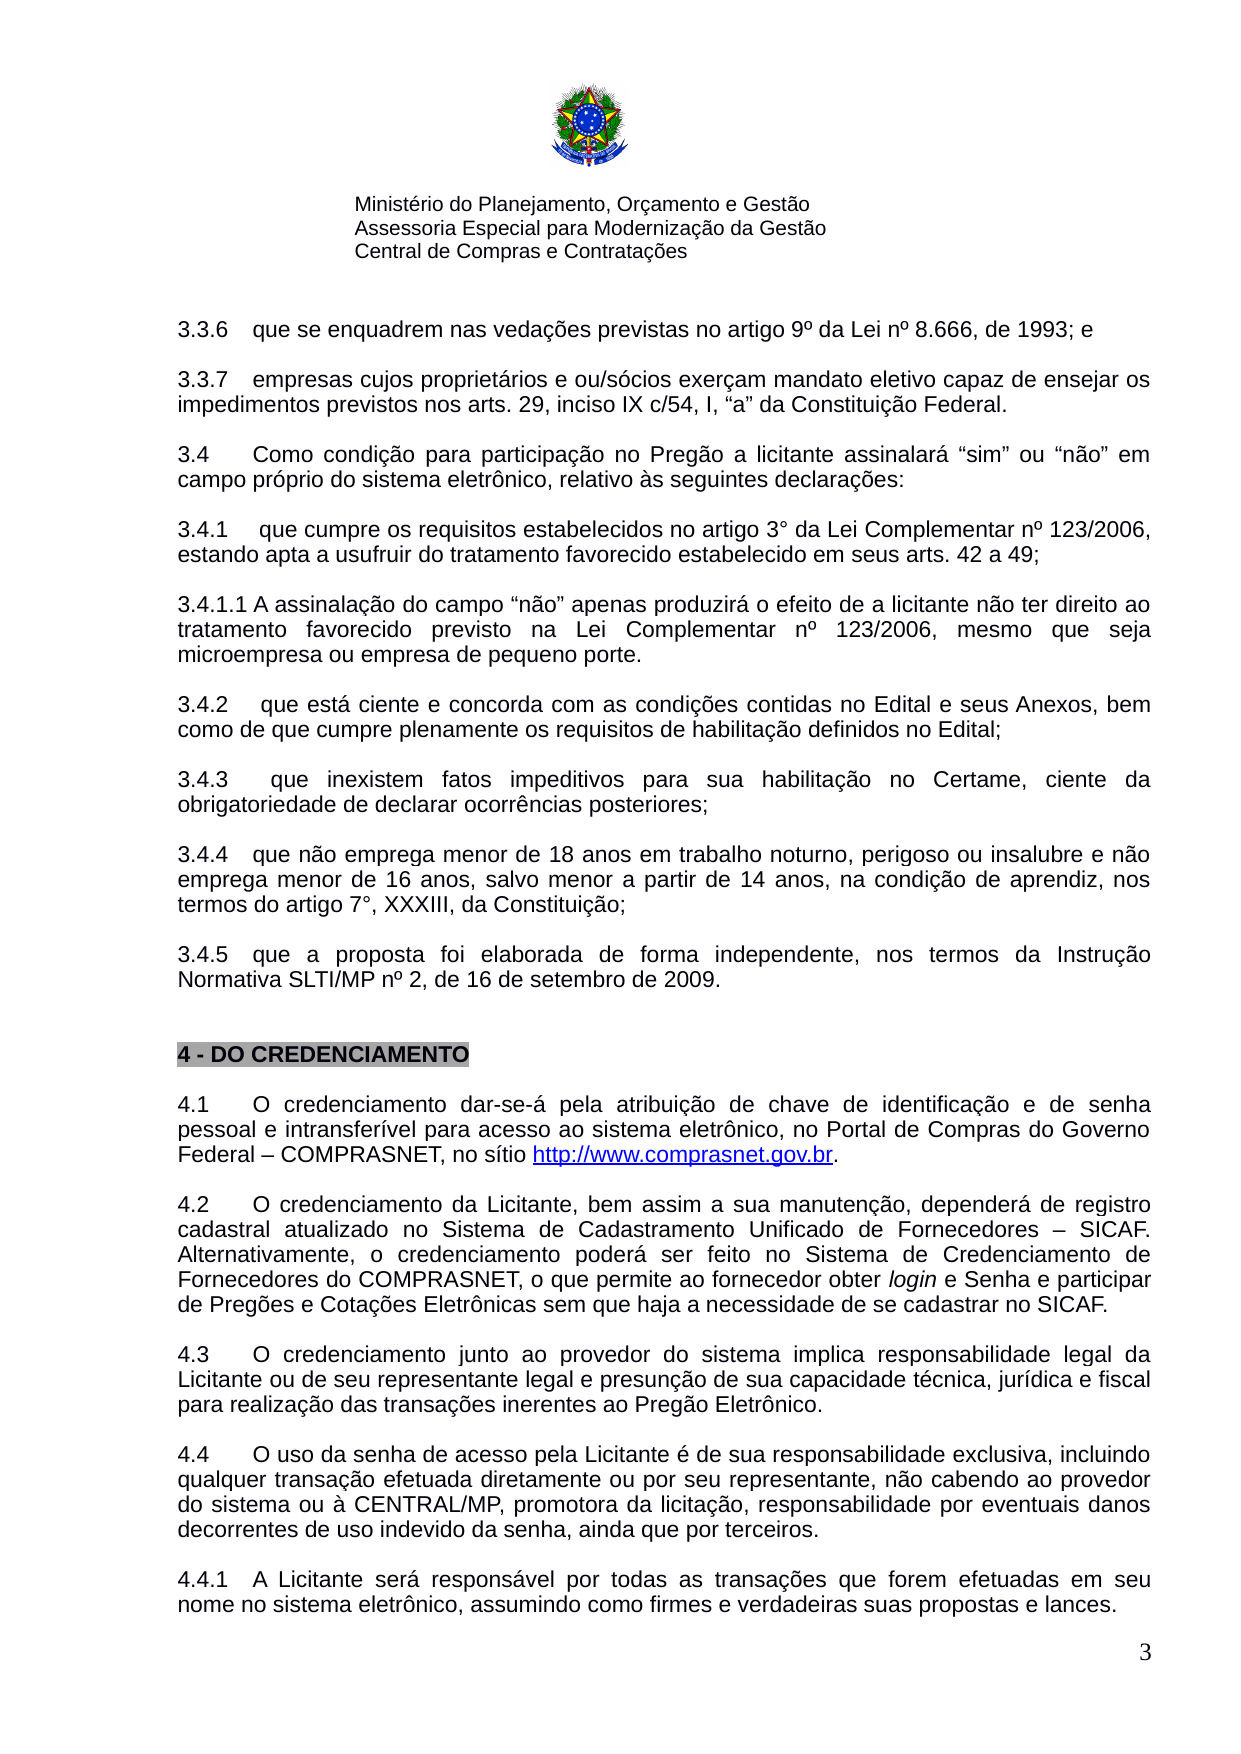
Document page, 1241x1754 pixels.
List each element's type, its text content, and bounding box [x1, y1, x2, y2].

picture [547, 81, 630, 168]
text 4.3 O credenciamento junto ao provedor do sistema implica responsabilidade legal da Licitante ou de seu representante legal e presunção de sua capacidade técnica, jurídica e fiscal para realização das transações inerentes ao Pregão Eletrônico. [177, 1342, 1152, 1417]
text 3.4.1.1 A assinalação do campo “não” apenas produzirá o efeito de a licitante não ter direito ao tratamento favorecido previsto na Lei Complementar nº 123/2006, mesmo que seja microempresa ou empresa de pequeno porte. [177, 592, 1152, 667]
text 3.3.7 empresas cujos proprietários e ou/sócios exerçam mandato eletivo capaz de ensejar os impedimentos previstos nos arts. 29, inciso IX c/54, I, “a” da Constituição Federal. [177, 367, 1152, 417]
text 4.2 O credenciamento da Licitante, bem assim a sua manutenção, dependerá de registro cadastral atualizado no Sistema de Cadastramento Unificado de Fornecedores – SICAF. Alternativamente, o credenciamento poderá ser feito no Sistema de Credenciamento de Fornecedores do COMPRASNET, o que permite ao fornecedor obter login e Senha e participar de Pregões e Cotações Eletrônicas sem que haja a necessidade de se cadastrar no SICAF. [177, 1192, 1152, 1317]
text 3.3.6 que se enquadrem nas vedações previstas no artigo 9º da Lei nº 8.666, de 1993; e [177, 317, 1152, 342]
text 4.4.1 A Licitante será responsável por todas as transações que forem efetuadas em seu nome no sistema eletrônico, assumindo como firmes e verdadeiras suas propostas e lances. [177, 1567, 1152, 1617]
text 3.4.5 que a proposta foi elaborada de forma independente, nos termos da Instrução Normativa SLTI/MP nº 2, de 16 de setembro de 2009. [177, 942, 1152, 992]
text 3.4 Como condição para participação no Pregão a licitante assinalará “sim” ou “não” em campo próprio do sistema eletrônico, relativo às seguintes declarações: [177, 442, 1152, 492]
text 3.4.1 que cumpre os requisitos estabelecidos no artigo 3° da Lei Complementar nº 123/2006, estando apta a usufruir do tratamento favorecido estabelecido em seus arts. 42 a 49; [177, 517, 1152, 567]
text 3.4.2 que está ciente e concorda com as condições contidas no Edital e seus Anexos, bem como de que cumpre plenamente os requisitos de habilitação definidos no Edital; [177, 692, 1152, 742]
text 3.4.3 que inexistem fatos impeditivos para sua habilitação no Certame, ciente da obrigatoriedade de declarar ocorrências posteriores; [177, 767, 1152, 817]
text 4.4 O uso da senha de acesso pela Licitante é de sua responsabilidade exclusiva, incluindo qualquer transação efetuada diretamente ou por seu representante, não cabendo ao provedor do sistema ou à CENTRAL/MP, promotora da licitação, responsabilidade por eventuais danos decorrentes de uso indevido da senha, ainda que por terceiros. [177, 1442, 1152, 1542]
text 4.1 O credenciamento dar-se-á pela atribuição de chave de identificação e de senha pessoal e intransferível para acesso ao sistema eletrônico, no Portal de Compras do Governo Federal – COMPRASNET, no sítio http://HYPERLINK "http://hyperlink%20%22http//www.comprasnet.gov.br/%22www.comprasnet.gov.br"www.comprasnet.gov.br. [177, 1092, 1152, 1167]
text 4 - DO CREDENCIAMENTO [177, 1042, 1152, 1067]
text 3.4.4 que não emprega menor de 18 anos em trabalho noturno, perigoso ou insalubre e não emprega menor de 16 anos, salvo menor a partir de 14 anos, na condição de aprendiz, nos termos do artigo 7°, XXXIII, da Constituição; [177, 842, 1152, 917]
